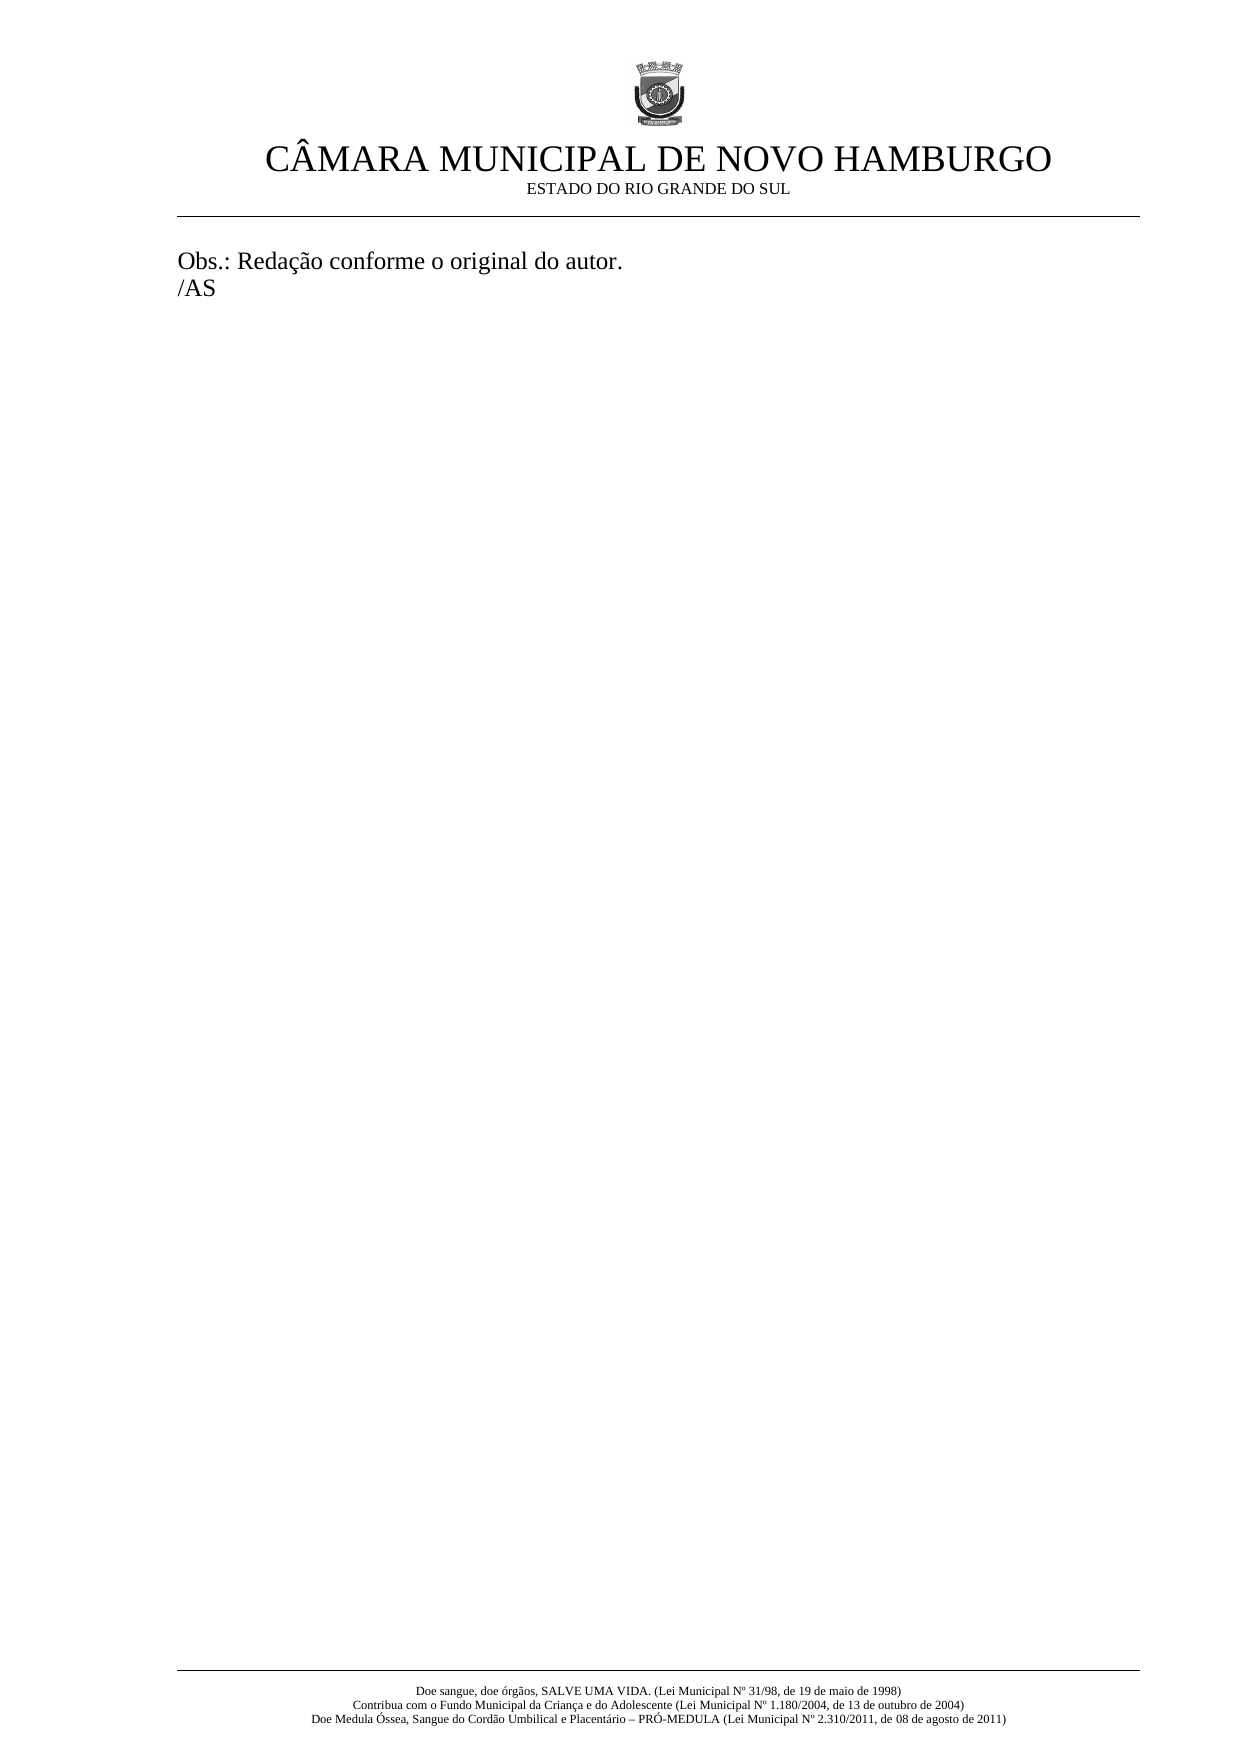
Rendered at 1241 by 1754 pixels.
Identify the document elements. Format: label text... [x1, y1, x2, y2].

text /AS [177, 274, 1140, 302]
text Obs.: Redação conforme o original do autor. [177, 247, 1140, 274]
